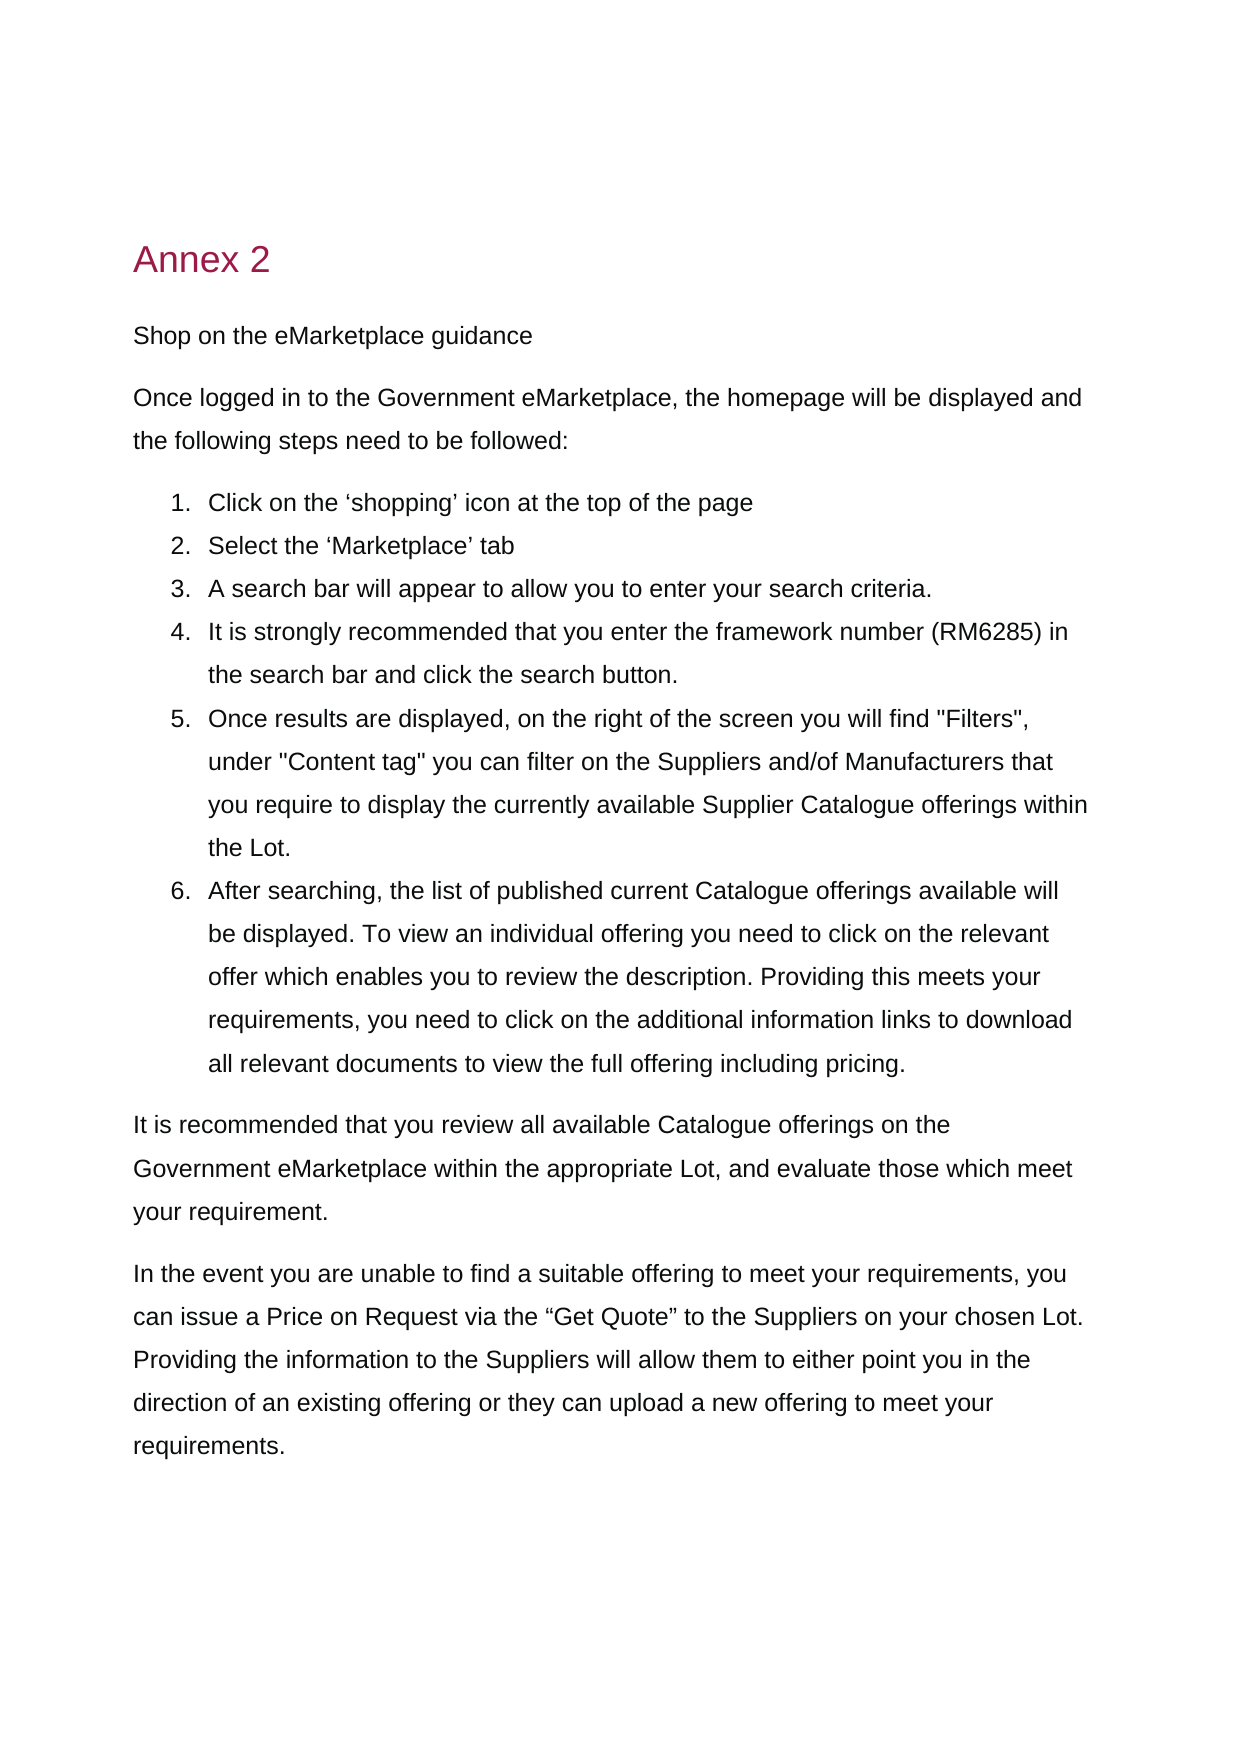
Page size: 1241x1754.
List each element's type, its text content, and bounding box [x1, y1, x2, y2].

text Once logged in to the Government eMarketplace, the homepage will be displayed and the following steps need to be followed: [133, 383, 1091, 455]
text In the event you are unable to find a suitable offering to meet your requirements, you can issue a Price on Request via the “Get Quote” to the Suppliers on your chosen Lot. Providing the information to the Suppliers will allow them to either point you in the direction of an existing offering or they can upload a new offering to meet your requirements. [133, 1259, 1091, 1460]
list After searching, the list of published current Catalogue offerings available will be displayed. To view an individual offering you need to click on the relevant offer which enables you to review the description. Providing this meets your requirements, you need to click on the additional information links to download all relevant documents to view the full offering including pricing. [170, 876, 1091, 1077]
list A search bar will appear to allow you to enter your search criteria. [170, 574, 1091, 603]
list It is strongly recommended that you enter the framework number (RM6285) in the search bar and click the search button. [170, 617, 1091, 689]
list Click on the ‘shopping’ icon at the top of the page [170, 488, 1091, 517]
subtitle Annex 2 [133, 238, 1091, 281]
text Shop on the eMarketplace guidance [133, 321, 1091, 350]
text It is recommended that you review all available Catalogue offerings on the Government eMarketplace within the appropriate Lot, and evaluate those which meet your requirement. [133, 1111, 1091, 1226]
list Select the ‘Marketplace’ tab [170, 531, 1091, 560]
list Once results are displayed, on the right of the screen you will find "Filters", under "Content tag" you can filter on the Suppliers and/of Manufacturers that you require to display the currently available Supplier Catalogue offerings within the Lot. [170, 704, 1091, 862]
